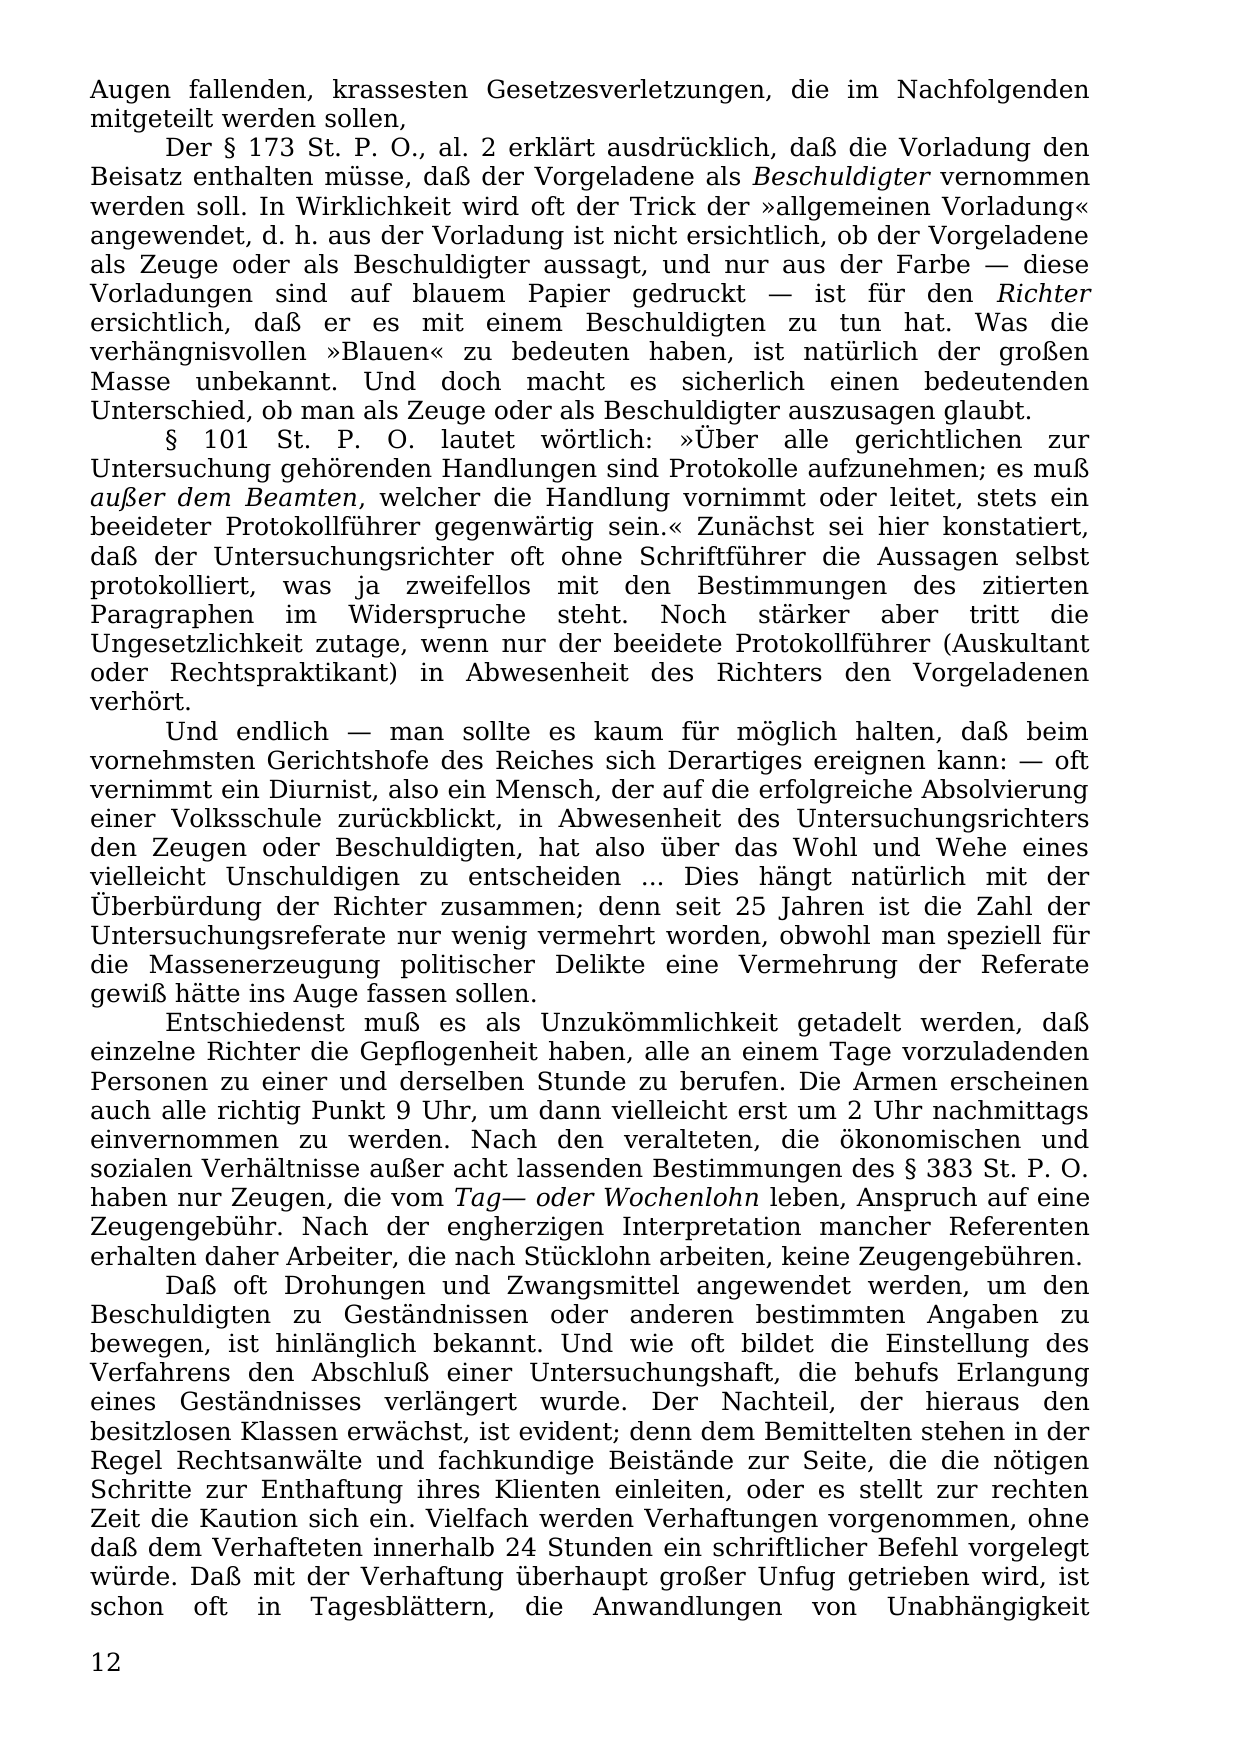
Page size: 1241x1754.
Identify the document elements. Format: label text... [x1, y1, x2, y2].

text Augen fallenden, krassesten Gesetzesverletzungen, die im Nachfolgenden mitgeteilt werden sollen, [90, 75, 1091, 133]
text Und endlich — man sollte es kaum für möglich halten, daß beim vornehmsten Gerichtshofe des Reiches sich Derartiges ereignen kann: — oft vernimmt ein Diurnist, also ein Mensch, der auf die erfolgreiche Absolvierung einer Volksschule zurückblickt, in Abwesenheit des Untersuchungsrichters den Zeugen oder Beschuldigten, hat also über das Wohl und Wehe eines vielleicht Unschuldigen zu entscheiden ... Dies hängt natürlich mit der Überbürdung der Richter zusammen; denn seit 25 Jahren ist die Zahl der Untersuchungsreferate nur wenig vermehrt worden, obwohl man speziell für die Massenerzeugung politischer Delikte eine Vermehrung der Referate gewiß hätte ins Auge fassen sollen. [90, 717, 1091, 1008]
text Der § 173 St. P. O., al. 2 erklärt ausdrücklich, daß die Vorladung den Beisatz enthalten müsse, daß der Vorgeladene als Beschuldigter vernommen werden soll. In Wirklichkeit wird oft der Trick der »allgemeinen Vorladung« angewendet, d. h. aus der Vorladung ist nicht ersichtlich, ob der Vorgeladene als Zeuge oder als Beschuldigter aussagt, und nur aus der Farbe — diese Vorladungen sind auf blauem Papier gedruckt — ist für den Richter ersichtlich, daß er es mit einem Beschuldigten zu tun hat. Was die verhängnisvollen »Blauen« zu bedeuten haben, ist natürlich der großen Masse unbekannt. Und doch macht es sicherlich einen bedeutenden Unterschied, ob man als Zeuge oder als Beschuldigter auszusagen glaubt. [90, 133, 1091, 425]
text § 101 St. P. O. lautet wörtlich: »Über alle gerichtlichen zur Untersuchung gehörenden Handlungen sind Protokolle aufzunehmen; es muß außer dem Beamten, welcher die Handlung vornimmt oder leitet, stets ein beeideter Protokollführer gegenwärtig sein.« Zunächst sei hier konstatiert, daß der Untersuchungsrichter oft ohne Schriftführer die Aussagen selbst protokolliert, was ja zweifellos mit den Bestimmungen des zitierten Paragraphen im Widerspruche steht. Noch stärker aber tritt die Ungesetzlichkeit zutage, wenn nur der beeidete Protokollführer (Auskultant oder Rechtspraktikant) in Abwesenheit des Richters den Vorgeladenen verhört. [90, 425, 1091, 717]
text Daß oft Drohungen und Zwangsmittel angewendet werden, um den Beschuldigten zu Geständnissen oder anderen bestimmten Angaben zu bewegen, ist hinlänglich bekannt. Und wie oft bildet die Einstellung des Verfahrens den Abschluß einer Untersuchungshaft, die behufs Erlangung eines Geständnisses verlängert wurde. Der Nachteil, der hieraus den besitzlosen Klassen erwächst, ist evident; denn dem Bemittelten stehen in der Regel Rechtsanwälte und fachkundige Beistände zur Seite, die die nötigen Schritte zur Enthaftung ihres Klienten einleiten, oder es stellt zur rechten Zeit die Kaution sich ein. Vielfach werden Verhaftungen vorgenommen, ohne daß dem Verhafteten innerhalb 24 Stunden ein schriftlicher Befehl vorgelegt würde. Daß mit der Verhaftung überhaupt großer Unfug getrieben wird, ist schon oft in Tagesblättern, die Anwandlungen von Unabhängigkeit [90, 1271, 1091, 1621]
text Entschiedenst muß es als Unzukömmlichkeit getadelt werden, daß einzelne Richter die Gepflogenheit haben, alle an einem Tage vorzuladenden Personen zu einer und derselben Stunde zu berufen. Die Armen erscheinen auch alle richtig Punkt 9 Uhr, um dann vielleicht erst um 2 Uhr nachmittags einvernommen zu werden. Nach den veralteten, die ökonomischen und sozialen Verhältnisse außer acht lassenden Bestimmungen des § 383 St. P. O. haben nur Zeugen, die vom Tag— oder Wochenlohn leben, Anspruch auf eine Zeugengebühr. Nach der engherzigen Interpretation mancher Referenten erhalten daher Arbeiter, die nach Stücklohn arbeiten, keine Zeugengebühren. [90, 1008, 1091, 1271]
